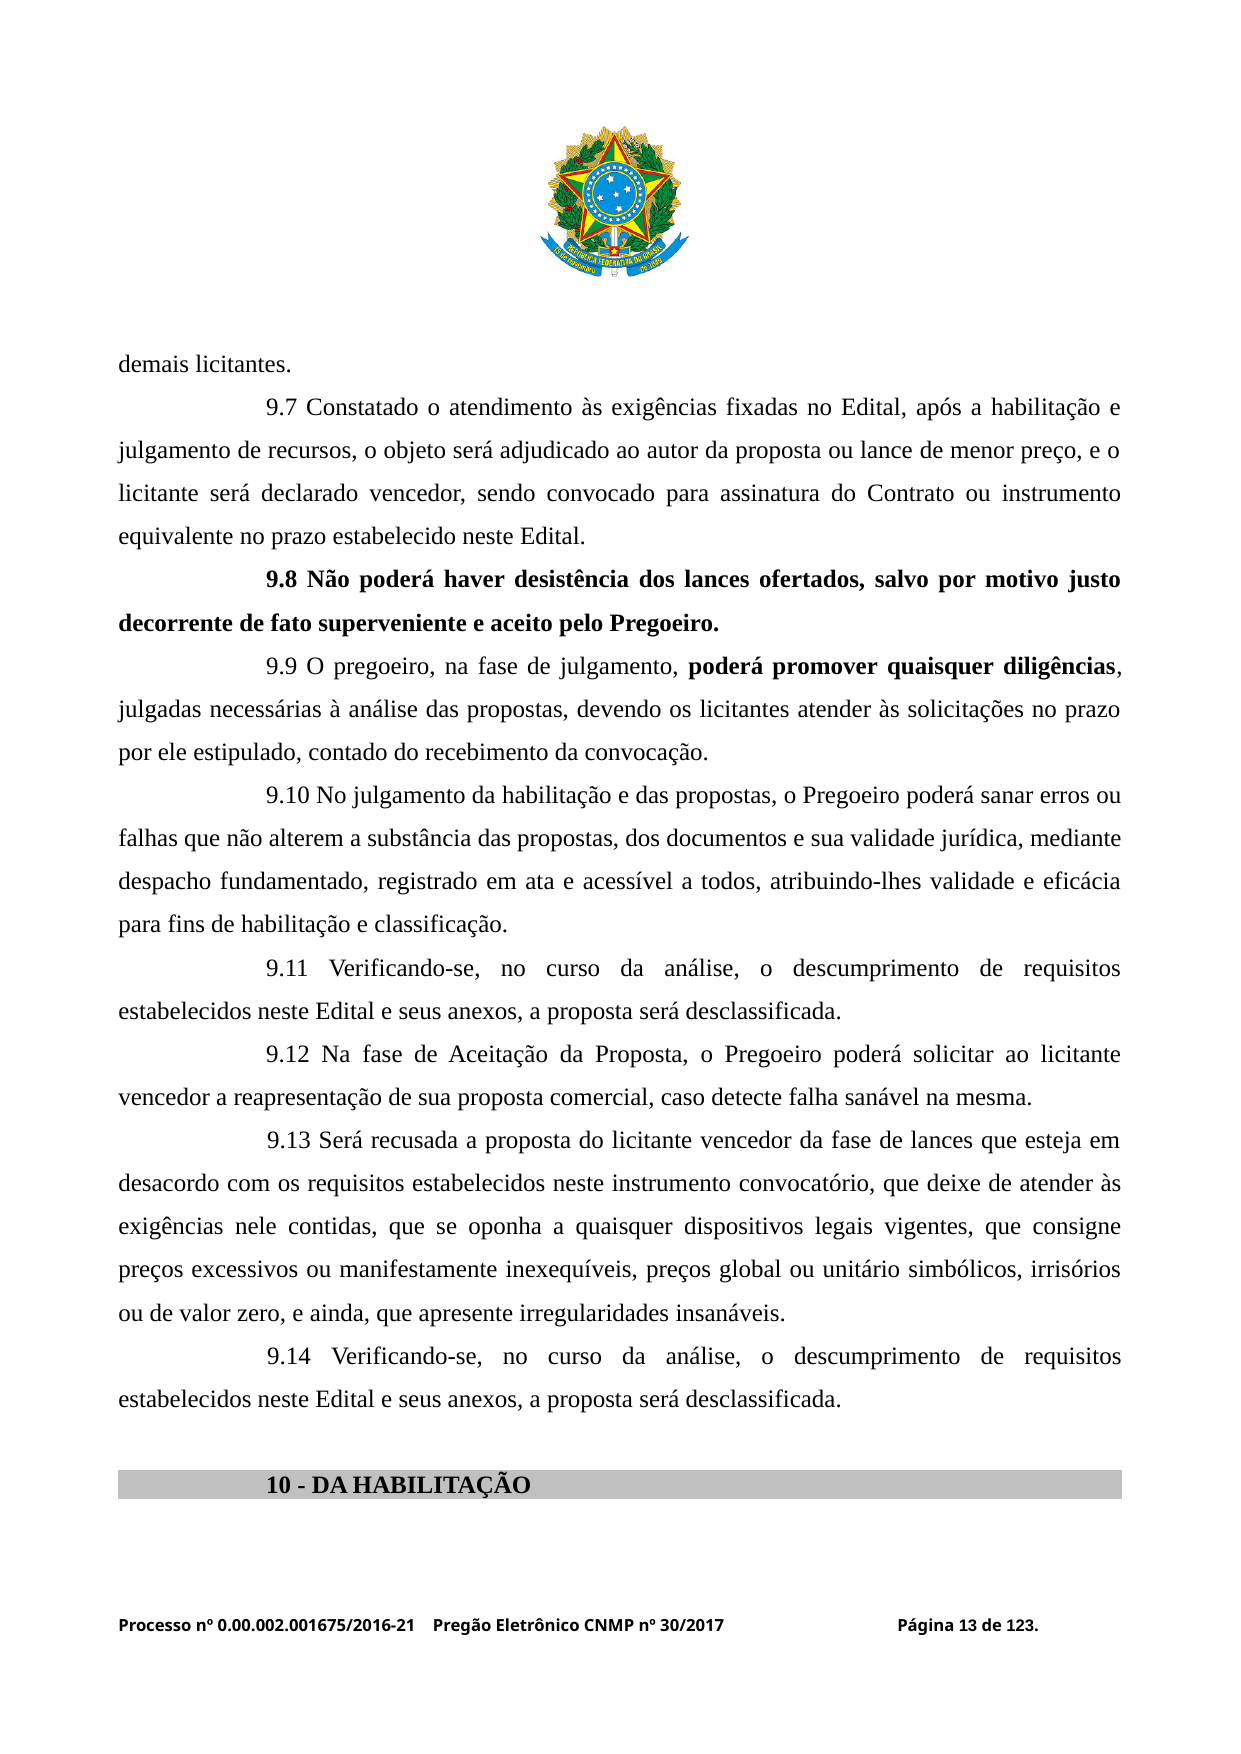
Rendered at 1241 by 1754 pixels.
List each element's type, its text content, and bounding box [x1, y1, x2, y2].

text 9.10 No julgamento da habilitação e das propostas, o Pregoeiro poderá sanar erros ou falhas que não alterem a substância das propostas, dos documentos e sua validade jurídica, mediante despacho fundamentado, registrado em ata e acessível a todos, atribuindo-lhes validade e eficácia para fins de habilitação e classificação. [118, 780, 1122, 938]
text 9.12 Na fase de Aceitação da Proposta, o Pregoeiro poderá solicitar ao licitante vencedor a reapresentação de sua proposta comercial, caso detecte falha sanável na mesma. [118, 1039, 1122, 1111]
text 9.8 Não poderá haver desistência dos lances ofertados, salvo por motivo justo decorrente de fato superveniente e aceito pelo Pregoeiro. [118, 564, 1122, 636]
text 9.9 O pregoeiro, na fase de julgamento, poderá promover quaisquer diligências, julgadas necessárias à análise das propostas, devendo os licitantes atender às solicitações no prazo por ele estipulado, contado do recebimento da convocação. [118, 651, 1122, 766]
text 9.11 Verificando-se, no curso da análise, o descumprimento de requisitos estabelecidos neste Edital e seus anexos, a proposta será desclassificada. [118, 953, 1122, 1024]
text 9.7 Constatado o atendimento às exigências fixadas no Edital, após a habilitação e julgamento de recursos, o objeto será adjudicado ao autor da proposta ou lance de menor preço, e o licitante será declarado vencedor, sendo convocado para assinatura do Contrato ou instrumento equivalente no prazo estabelecido neste Edital. [118, 392, 1122, 550]
text 9.13 Será recusada a proposta do licitante vencedor da fase de lances que esteja em desacordo com os requisitos estabelecidos neste instrumento convocatório, que deixe de atender às exigências nele contidas, que se oponha a quaisquer dispositivos legais vigentes, que consigne preços excessivos ou manifestamente inexequíveis, preços global ou unitário simbólicos, irrisórios ou de valor zero, e ainda, que apresente irregularidades insanáveis. [118, 1125, 1122, 1326]
text 9.14 Verificando-se, no curso da análise, o descumprimento de requisitos estabelecidos neste Edital e seus anexos, a proposta será desclassificada. [118, 1341, 1122, 1413]
subtitle 10 - DA HABILITAÇÃO [118, 1470, 1122, 1499]
text demais licitantes. [118, 349, 1122, 378]
